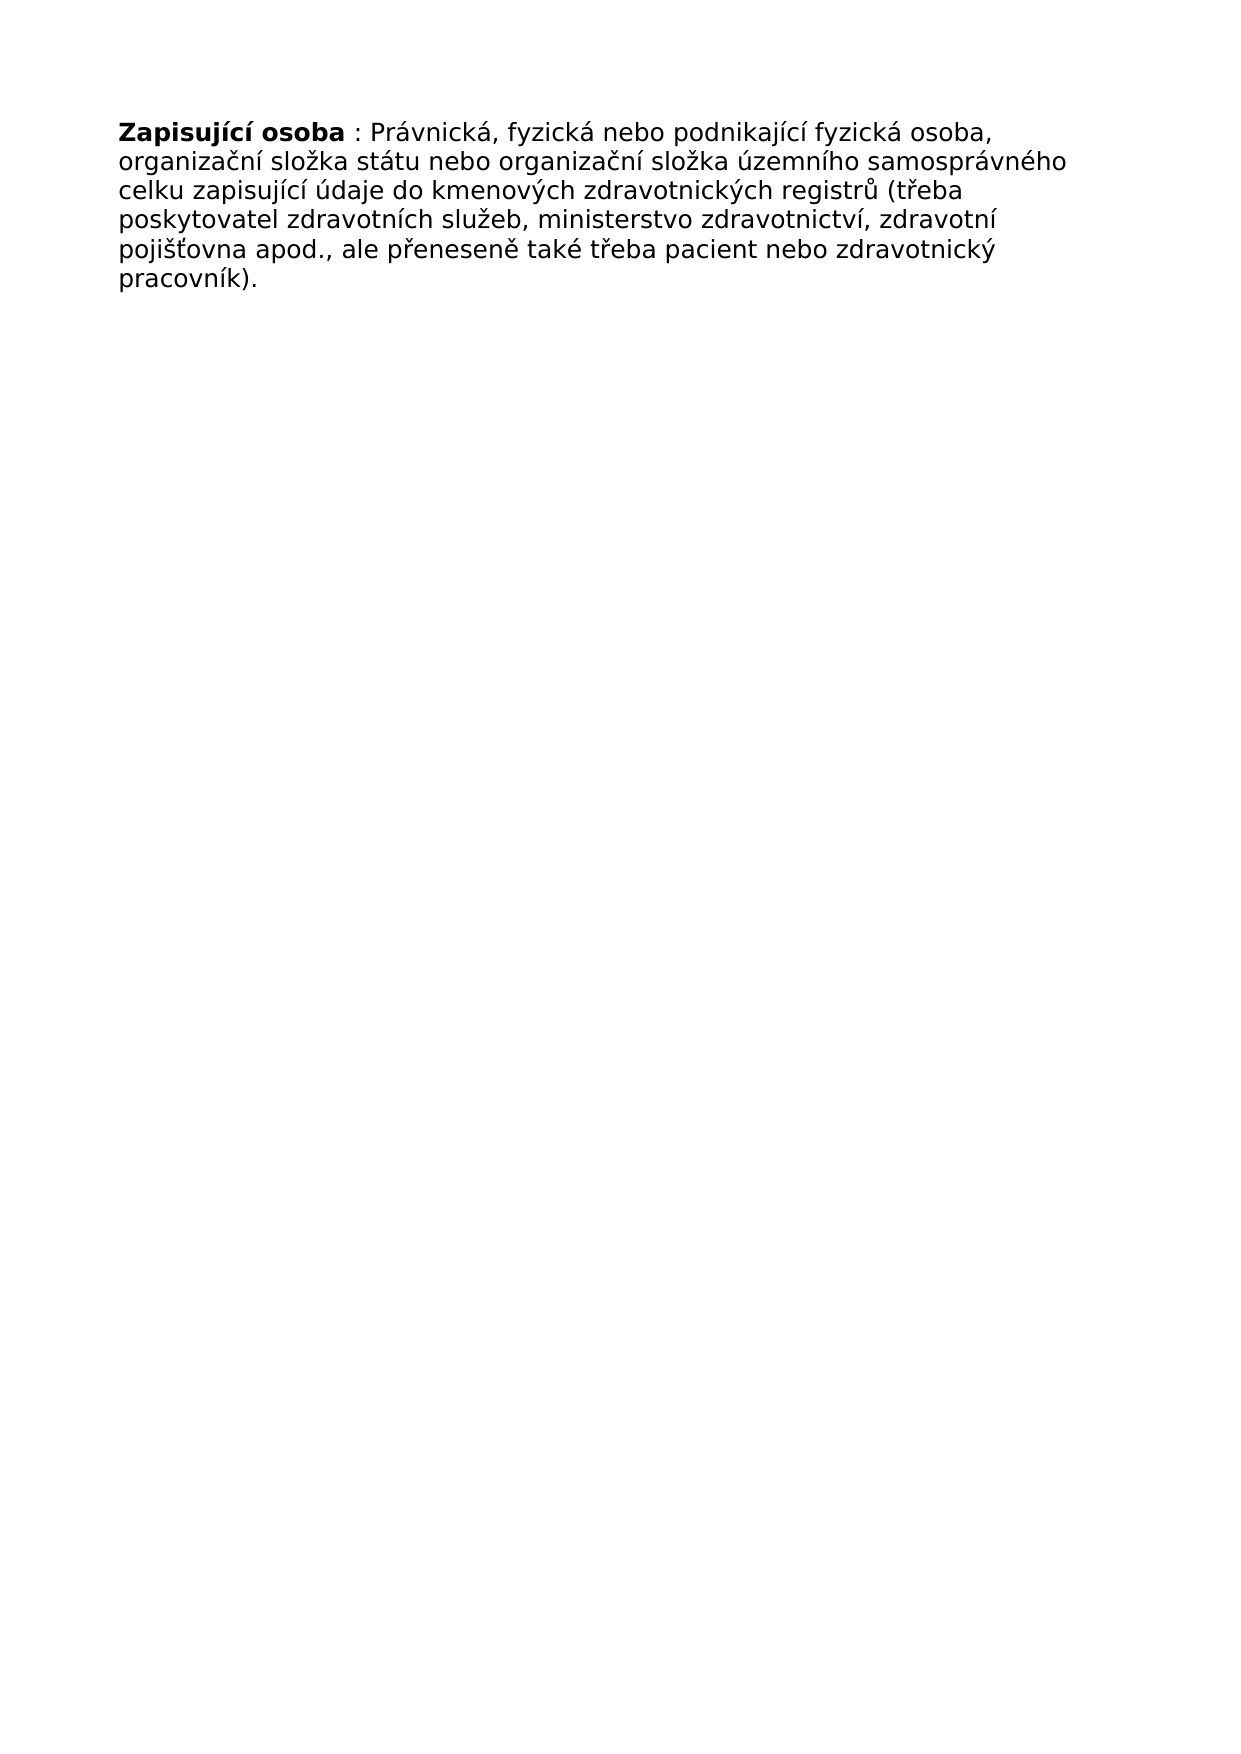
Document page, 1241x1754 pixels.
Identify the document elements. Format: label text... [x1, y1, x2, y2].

text Zapisující osoba : Právnická, fyzická nebo podnikající fyzická osoba, organizační složka státu nebo organizační složka územního samosprávného celku zapisující údaje do kmenových zdravotnických registrů (třeba poskytovatel zdravotních služeb, ministerstvo zdravotnictví, zdravotní pojišťovna apod., ale přeneseně také třeba pacient nebo zdravotnický pracovník). [118, 118, 1122, 293]
